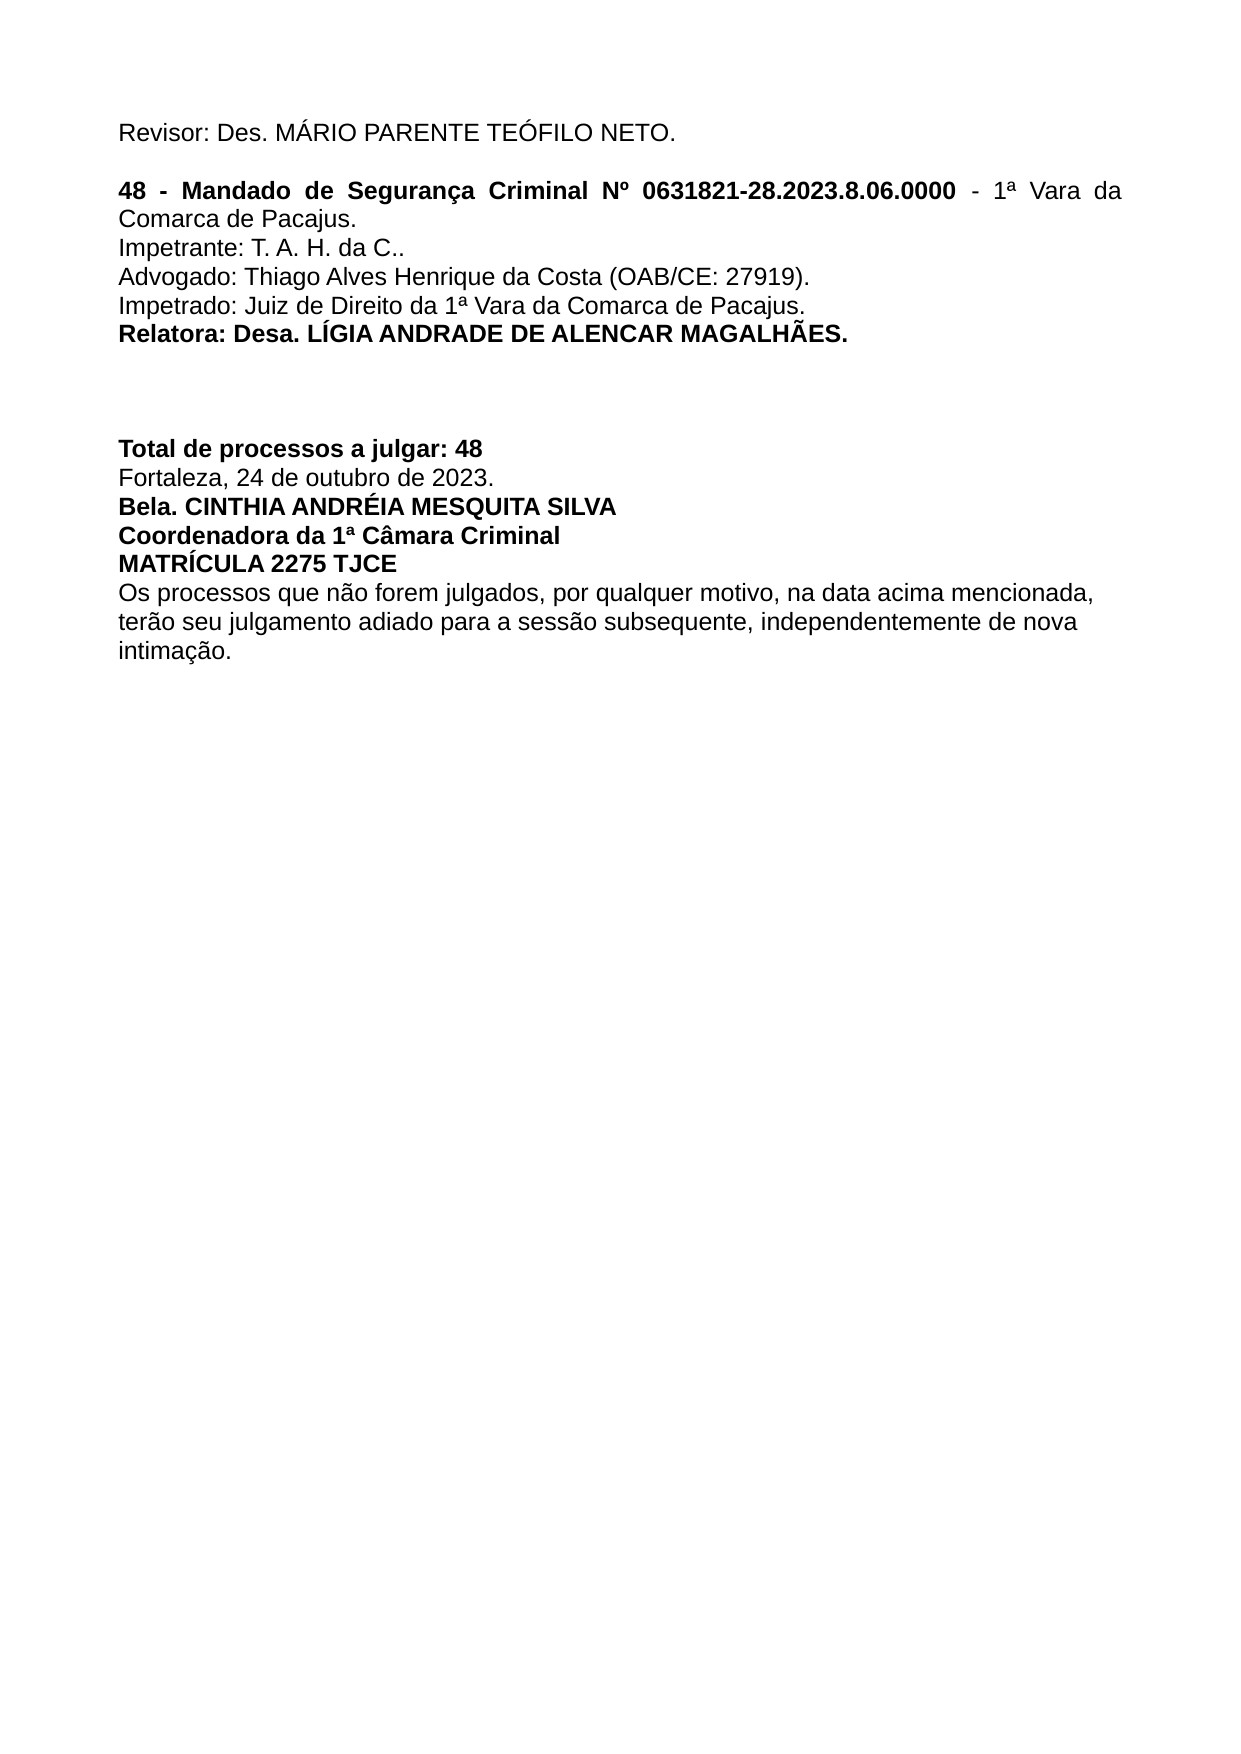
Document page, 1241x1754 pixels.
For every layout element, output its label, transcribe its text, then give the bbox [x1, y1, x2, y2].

text Revisor: Des. MÁRIO PARENTE TEÓFILO NETO. [118, 118, 1122, 147]
text Bela. CINTHIA ANDRÉIA MESQUITA SILVA [118, 492, 1122, 521]
text MATRÍCULA 2275 TJCE [118, 549, 1122, 578]
text Fortaleza, 24 de outubro de 2023. [118, 463, 1122, 492]
text Impetrante: T. A. H. da C.. [118, 233, 1122, 262]
text Advogado: Thiago Alves Henrique da Costa (OAB/CE: 27919). [118, 262, 1122, 291]
text Impetrado: Juiz de Direito da 1ª Vara da Comarca de Pacajus. [118, 291, 1122, 319]
text Total de processos a julgar: 48 [118, 434, 1122, 463]
text 48 - Mandado de Segurança Criminal Nº 0631821-28.2023.8.06.0000 - 1ª Vara da Comarca de Pacajus. [118, 176, 1122, 233]
text Os processos que não forem julgados, por qualquer motivo, na data acima mencionada, [118, 578, 1122, 607]
text intimação. [118, 636, 1122, 664]
text Coordenadora da 1ª Câmara Criminal [118, 521, 1122, 549]
text terão seu julgamento adiado para a sessão subsequente, independentemente de nova [118, 607, 1122, 636]
text Relatora: Desa. LÍGIA ANDRADE DE ALENCAR MAGALHÃES. [118, 319, 1122, 348]
